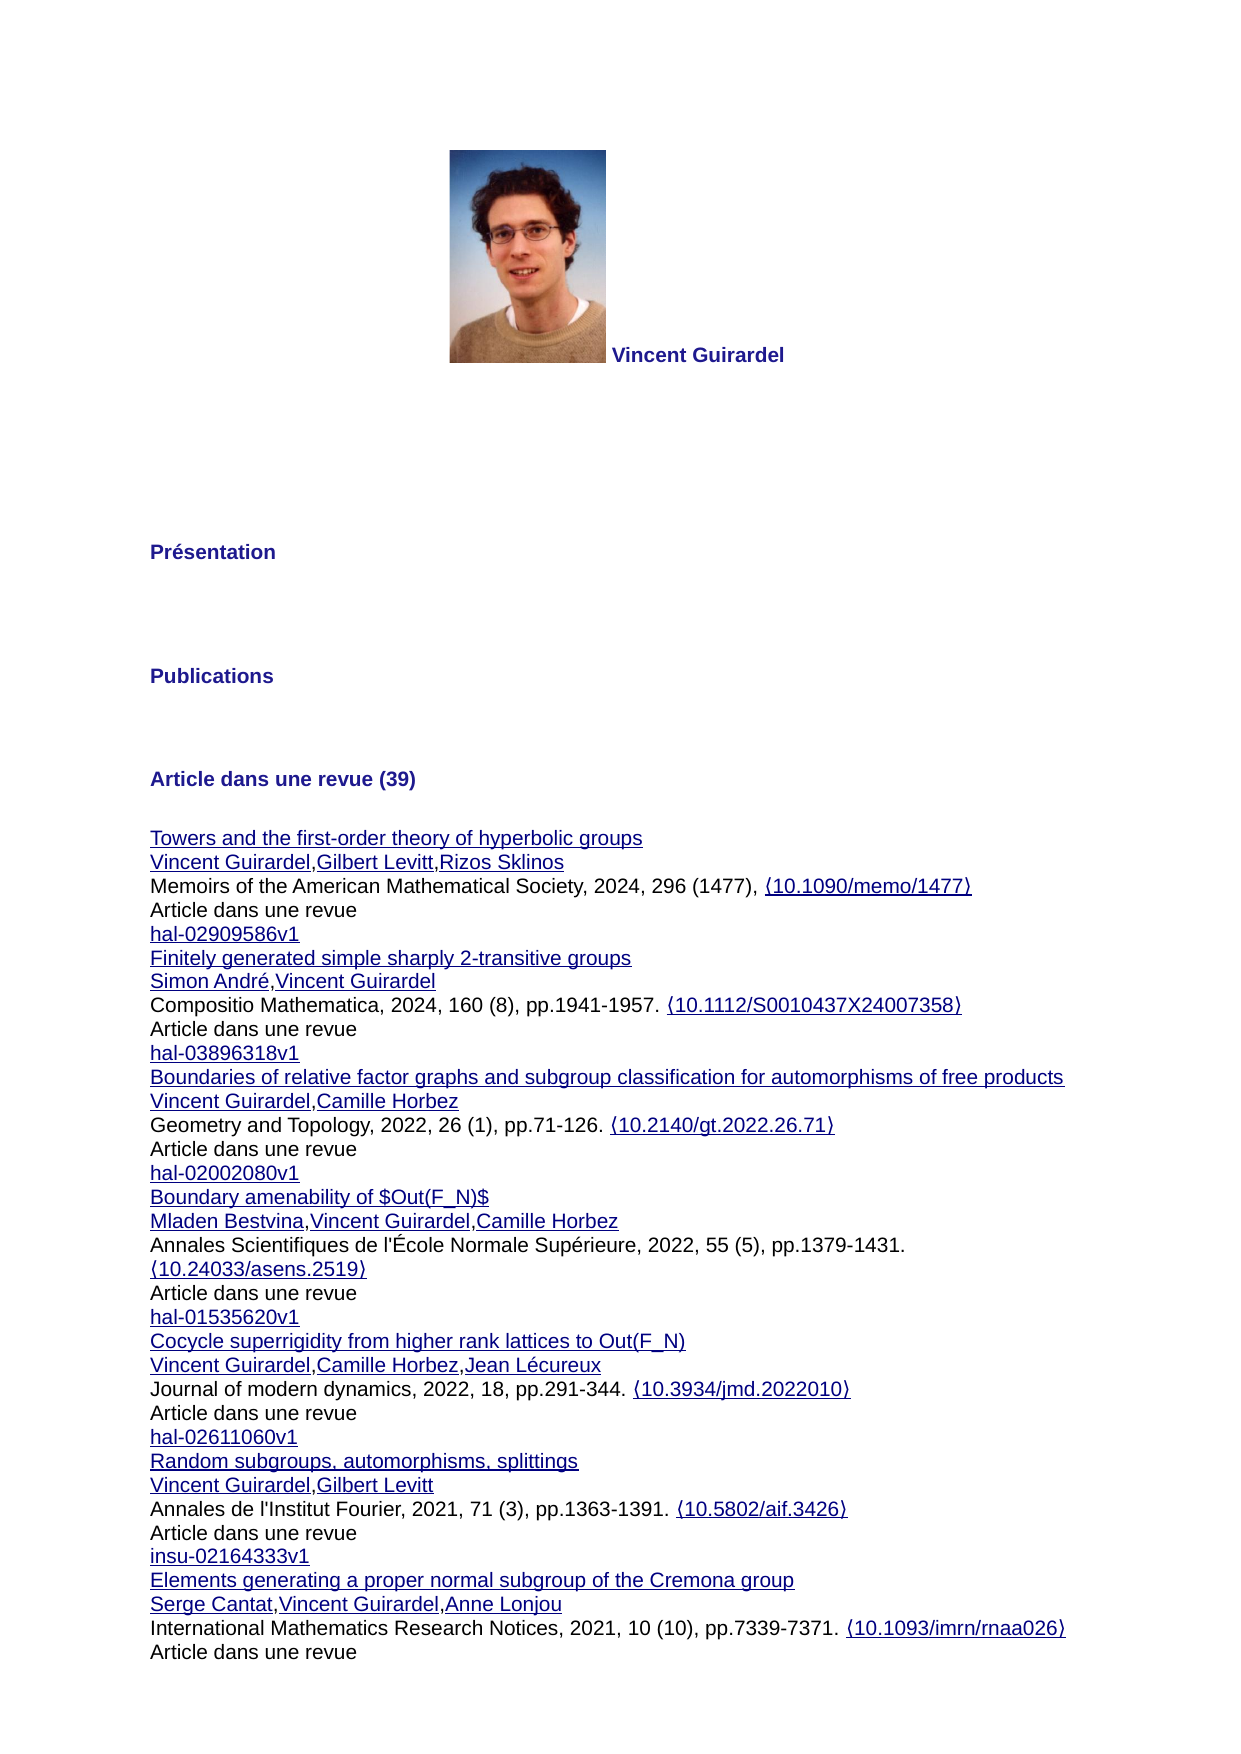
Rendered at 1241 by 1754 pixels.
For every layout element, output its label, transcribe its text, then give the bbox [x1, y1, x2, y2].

table_cell Finitely generated simple sharply 2-transitive groups Simon André,Vincent Guirardel Compositio Mathematica, 2024, 160 (8), pp.1941-1957. ⟨10.1112/S0010437X24007358⟩ Article dans une revue hal-03896318v1 [150, 945, 1090, 1065]
picture [449, 150, 606, 363]
table_cell Random subgroups, automorphisms, splittings Vincent Guirardel,Gilbert Levitt Annales de l'Institut Fourier, 2021, 71 (3), pp.1363-1391. ⟨10.5802/aif.3426⟩ Article dans une revue insu-02164333v1 [150, 1449, 1090, 1568]
subtitle Vincent Guirardel [150, 150, 1090, 367]
subtitle Article dans une revue (39) [150, 767, 1090, 791]
table_cell Elements generating a proper normal subgroup of the Cremona group Serge Cantat,Vincent Guirardel,Anne Lonjou International Mathematics Research Notices, 2021, 10 (10), pp.7339-7371. ⟨10.1093/imrn/rnaa026⟩ Article dans une revue [150, 1568, 1090, 1664]
table_cell Boundaries of relative factor graphs and subgroup classification for automorphisms of free products Vincent Guirardel,Camille Horbez Geometry and Topology, 2022, 26 (1), pp.71-126. ⟨10.2140/gt.2022.26.71⟩ Article dans une revue hal-02002080v1 [150, 1065, 1090, 1185]
subtitle Publications [150, 664, 1090, 688]
table_cell Boundary amenability of $Out(F_N)$ Mladen Bestvina,Vincent Guirardel,Camille Horbez Annales Scientifiques de l'École Normale Supérieure, 2022, 55 (5), pp.1379-1431. ⟨10.24033/asens.2519⟩ Article dans une revue hal-01535620v1 [150, 1185, 1090, 1329]
subtitle Présentation [150, 540, 1090, 564]
table_header Towers and the first-order theory of hyperbolic groups Vincent Guirardel,Gilbert Levitt,Rizos Sklinos Memoirs of the American Mathematical Society, 2024, 296 (1477), ⟨10.1090/memo/1477⟩ Article dans une revue hal-02909586v1 [150, 826, 1090, 945]
table_cell Cocycle superrigidity from higher rank lattices to Out(F_N) Vincent Guirardel,Camille Horbez,Jean Lécureux Journal of modern dynamics, 2022, 18, pp.291-344. ⟨10.3934/jmd.2022010⟩ Article dans une revue hal-02611060v1 [150, 1329, 1090, 1448]
